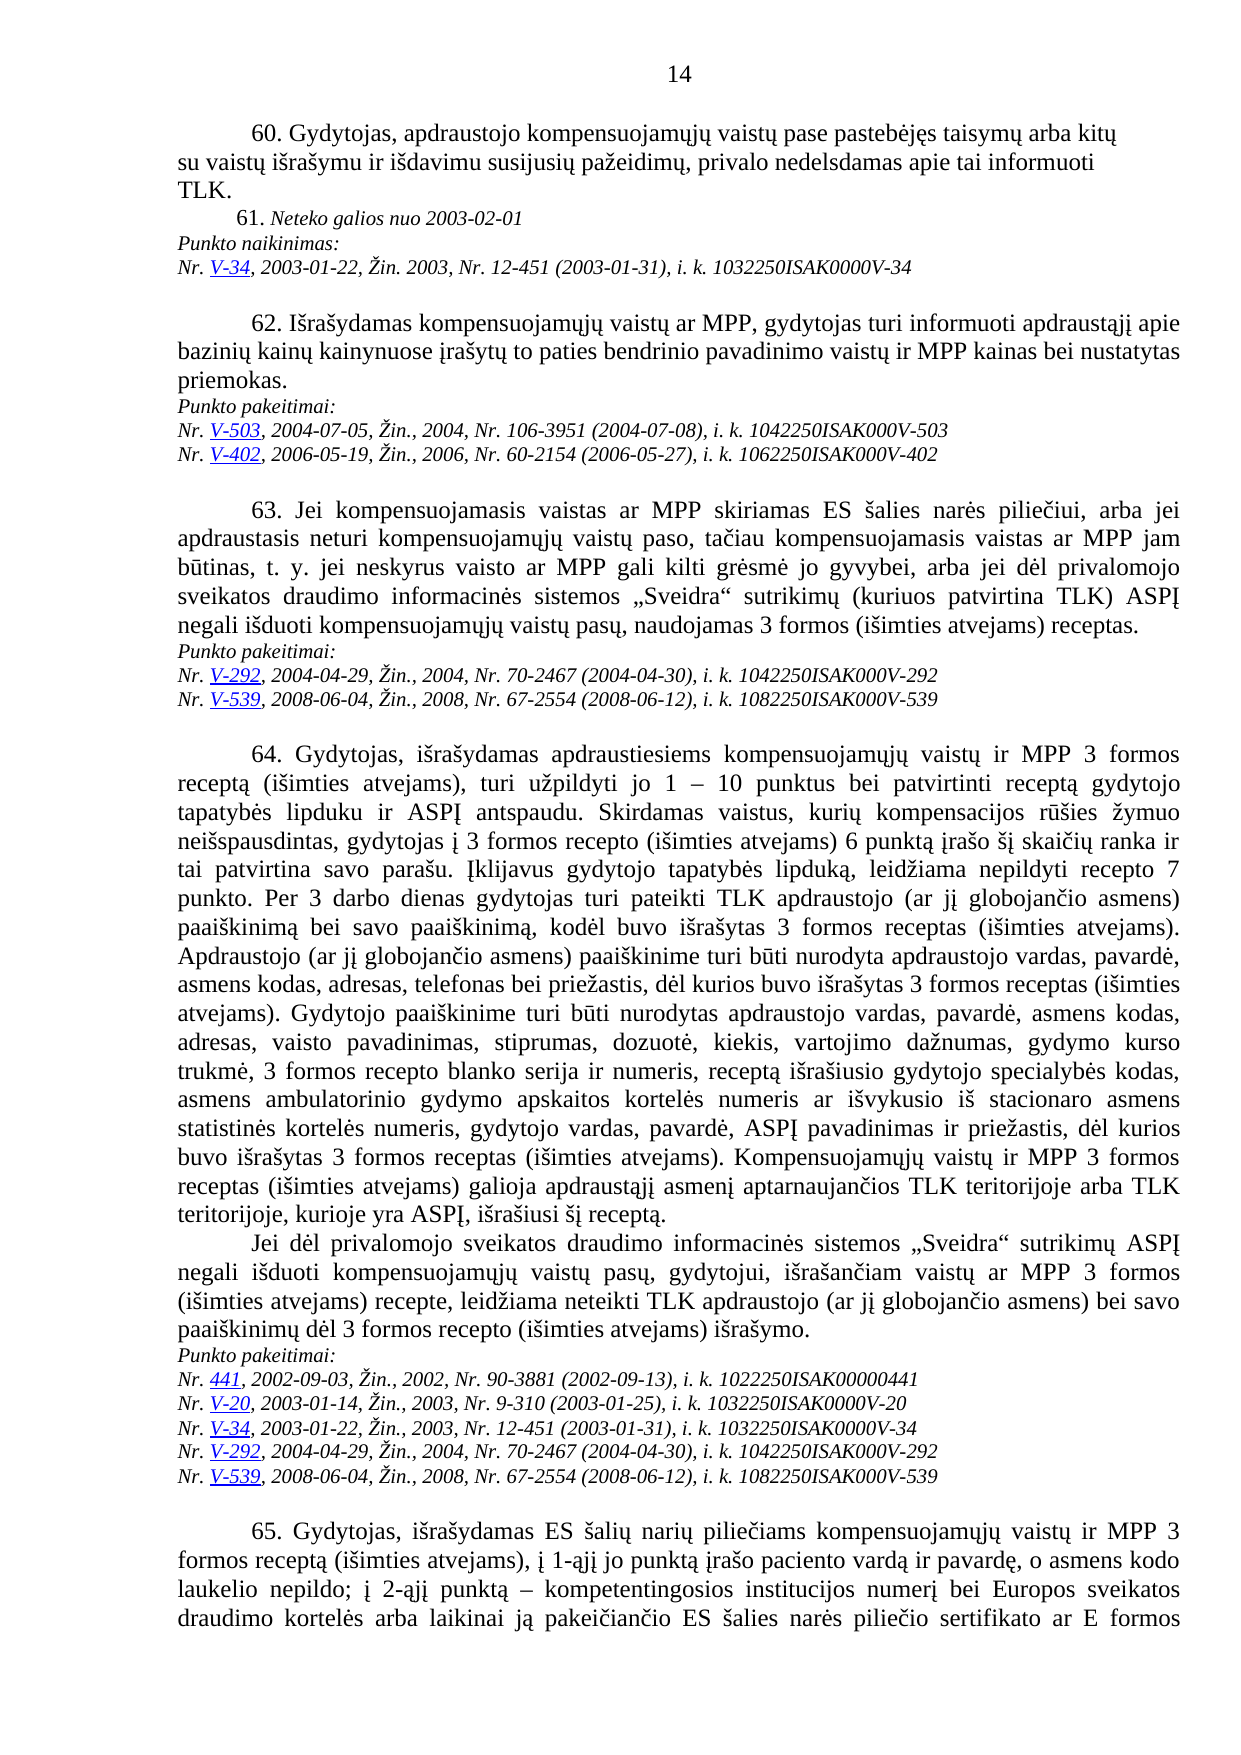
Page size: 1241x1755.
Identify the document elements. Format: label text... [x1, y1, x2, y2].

text Nr. V-34, 2003-01-22, Žin. 2003, Nr. 12-451 (2003-01-31), i. k. 1032250ISAK0000V-34 [177, 255, 1181, 279]
text Punkto pakeitimai: [177, 1343, 1181, 1367]
text Punkto pakeitimai: [177, 394, 1181, 418]
text Punkto pakeitimai: [177, 638, 1181, 663]
text Nr. V-34, 2003-01-22, Žin., 2003, Nr. 12-451 (2003-01-31), i. k. 1032250ISAK0000V-34 [177, 1415, 1181, 1439]
text 61. Neteko galios nuo 2003-02-01 [177, 204, 1181, 231]
text 64. Gydytojas, išrašydamas apdraustiesiems kompensuojamųjų vaistų ir MPP 3 formos receptą (išimties atvejams), turi užpildyti jo 1 – 10 punktus bei patvirtinti receptą gydytojo tapatybės lipduku ir ASPĮ antspaudu. Skirdamas vaistus, kurių kompensacijos rūšies žymuo neišspausdintas, gydytojas į 3 formos recepto (išimties atvejams) 6 punktą įrašo šį skaičių ranka ir tai patvirtina savo parašu. Įklijavus gydytojo tapatybės lipduką, leidžiama nepildyti recepto 7 punkto. Per 3 darbo dienas gydytojas turi pateikti TLK apdraustojo (ar jį globojančio asmens) paaiškinimą bei savo paaiškinimą, kodėl buvo išrašytas 3 formos receptas (išimties atvejams). Apdraustojo (ar jį globojančio asmens) paaiškinime turi būti nurodyta apdraustojo vardas, pavardė, asmens kodas, adresas, telefonas bei priežastis, dėl kurios buvo išrašytas 3 formos receptas (išimties atvejams). Gydytojo paaiškinime turi būti nurodytas apdraustojo vardas, pavardė, asmens kodas, adresas, vaisto pavadinimas, stiprumas, dozuotė, kiekis, vartojimo dažnumas, gydymo kurso trukmė, 3 formos recepto blanko serija ir numeris, receptą išrašiusio gydytojo specialybės kodas, asmens ambulatorinio gydymo apskaitos kortelės numeris ar išvykusio iš stacionaro asmens statistinės kortelės numeris, gydytojo vardas, pavardė, ASPĮ pavadinimas ir priežastis, dėl kurios buvo išrašytas 3 formos receptas (išimties atvejams). Kompensuojamųjų vaistų ir MPP 3 formos receptas (išimties atvejams) galioja apdraustąjį asmenį aptarnaujančios TLK teritorijoje arba TLK teritorijoje, kurioje yra ASPĮ, išrašiusi šį receptą. [177, 739, 1181, 1228]
text Nr. V-539, 2008-06-04, Žin., 2008, Nr. 67-2554 (2008-06-12), i. k. 1082250ISAK000V-539 [177, 687, 1181, 711]
text Punkto naikinimas: [177, 231, 1181, 255]
text 62. Išrašydamas kompensuojamųjų vaistų ar MPP, gydytojas turi informuoti apdraustąjį apie bazinių kainų kainynuose įrašytų to paties bendrinio pavadinimo vaistų ir MPP kainas bei nustatytas priemokas. [177, 308, 1181, 394]
text Nr. V-503, 2004-07-05, Žin., 2004, Nr. 106-3951 (2004-07-08), i. k. 1042250ISAK000V-503 [177, 418, 1181, 442]
text Nr. V-539, 2008-06-04, Žin., 2008, Nr. 67-2554 (2008-06-12), i. k. 1082250ISAK000V-539 [177, 1463, 1181, 1488]
text Nr. V-20, 2003-01-14, Žin., 2003, Nr. 9-310 (2003-01-25), i. k. 1032250ISAK0000V-20 [177, 1391, 1181, 1415]
text Nr. 441, 2002-09-03, Žin., 2002, Nr. 90-3881 (2002-09-13), i. k. 1022250ISAK00000441 [177, 1367, 1181, 1391]
text 65. Gydytojas, išrašydamas ES šalių narių piliečiams kompensuojamųjų vaistų ir MPP 3 formos receptą (išimties atvejams), į 1-ąjį jo punktą įrašo paciento vardą ir pavardę, o asmens kodo laukelio nepildo; į 2-ąjį punktą – kompetentingosios institucijos numerį bei Europos sveikatos draudimo kortelės arba laikinai ją pakeičiančio ES šalies narės piliečio sertifikato ar E formos [177, 1516, 1181, 1631]
text Jei dėl privalomojo sveikatos draudimo informacinės sistemos „Sveidra“ sutrikimų ASPĮ negali išduoti kompensuojamųjų vaistų pasų, gydytojui, išrašančiam vaistų ar MPP 3 formos (išimties atvejams) recepte, leidžiama neteikti TLK apdraustojo (ar jį globojančio asmens) bei savo paaiškinimų dėl 3 formos recepto (išimties atvejams) išrašymo. [177, 1228, 1181, 1343]
text Nr. V-292, 2004-04-29, Žin., 2004, Nr. 70-2467 (2004-04-30), i. k. 1042250ISAK000V-292 [177, 663, 1181, 687]
text Nr. V-292, 2004-04-29, Žin., 2004, Nr. 70-2467 (2004-04-30), i. k. 1042250ISAK000V-292 [177, 1439, 1181, 1463]
text Nr. V-402, 2006-05-19, Žin., 2006, Nr. 60-2154 (2006-05-27), i. k. 1062250ISAK000V-402 [177, 442, 1181, 466]
text 60. Gydytojas, apdraustojo kompensuojamųjų vaistų pase pastebėjęs taisymų arba kitų su vaistų išrašymu ir išdavimu susijusių pažeidimų, privalo nedelsdamas apie tai informuoti TLK. [177, 118, 1122, 204]
text 63. Jei kompensuojamasis vaistas ar MPP skiriamas ES šalies narės piliečiui, arba jei apdraustasis neturi kompensuojamųjų vaistų paso, tačiau kompensuojamasis vaistas ar MPP jam būtinas, t. y. jei neskyrus vaisto ar MPP gali kilti grėsmė jo gyvybei, arba jei dėl privalomojo sveikatos draudimo informacinės sistemos „Sveidra“ sutrikimų (kuriuos patvirtina TLK) ASPĮ negali išduoti kompensuojamųjų vaistų pasų, naudojamas 3 formos (išimties atvejams) receptas. [177, 495, 1181, 638]
